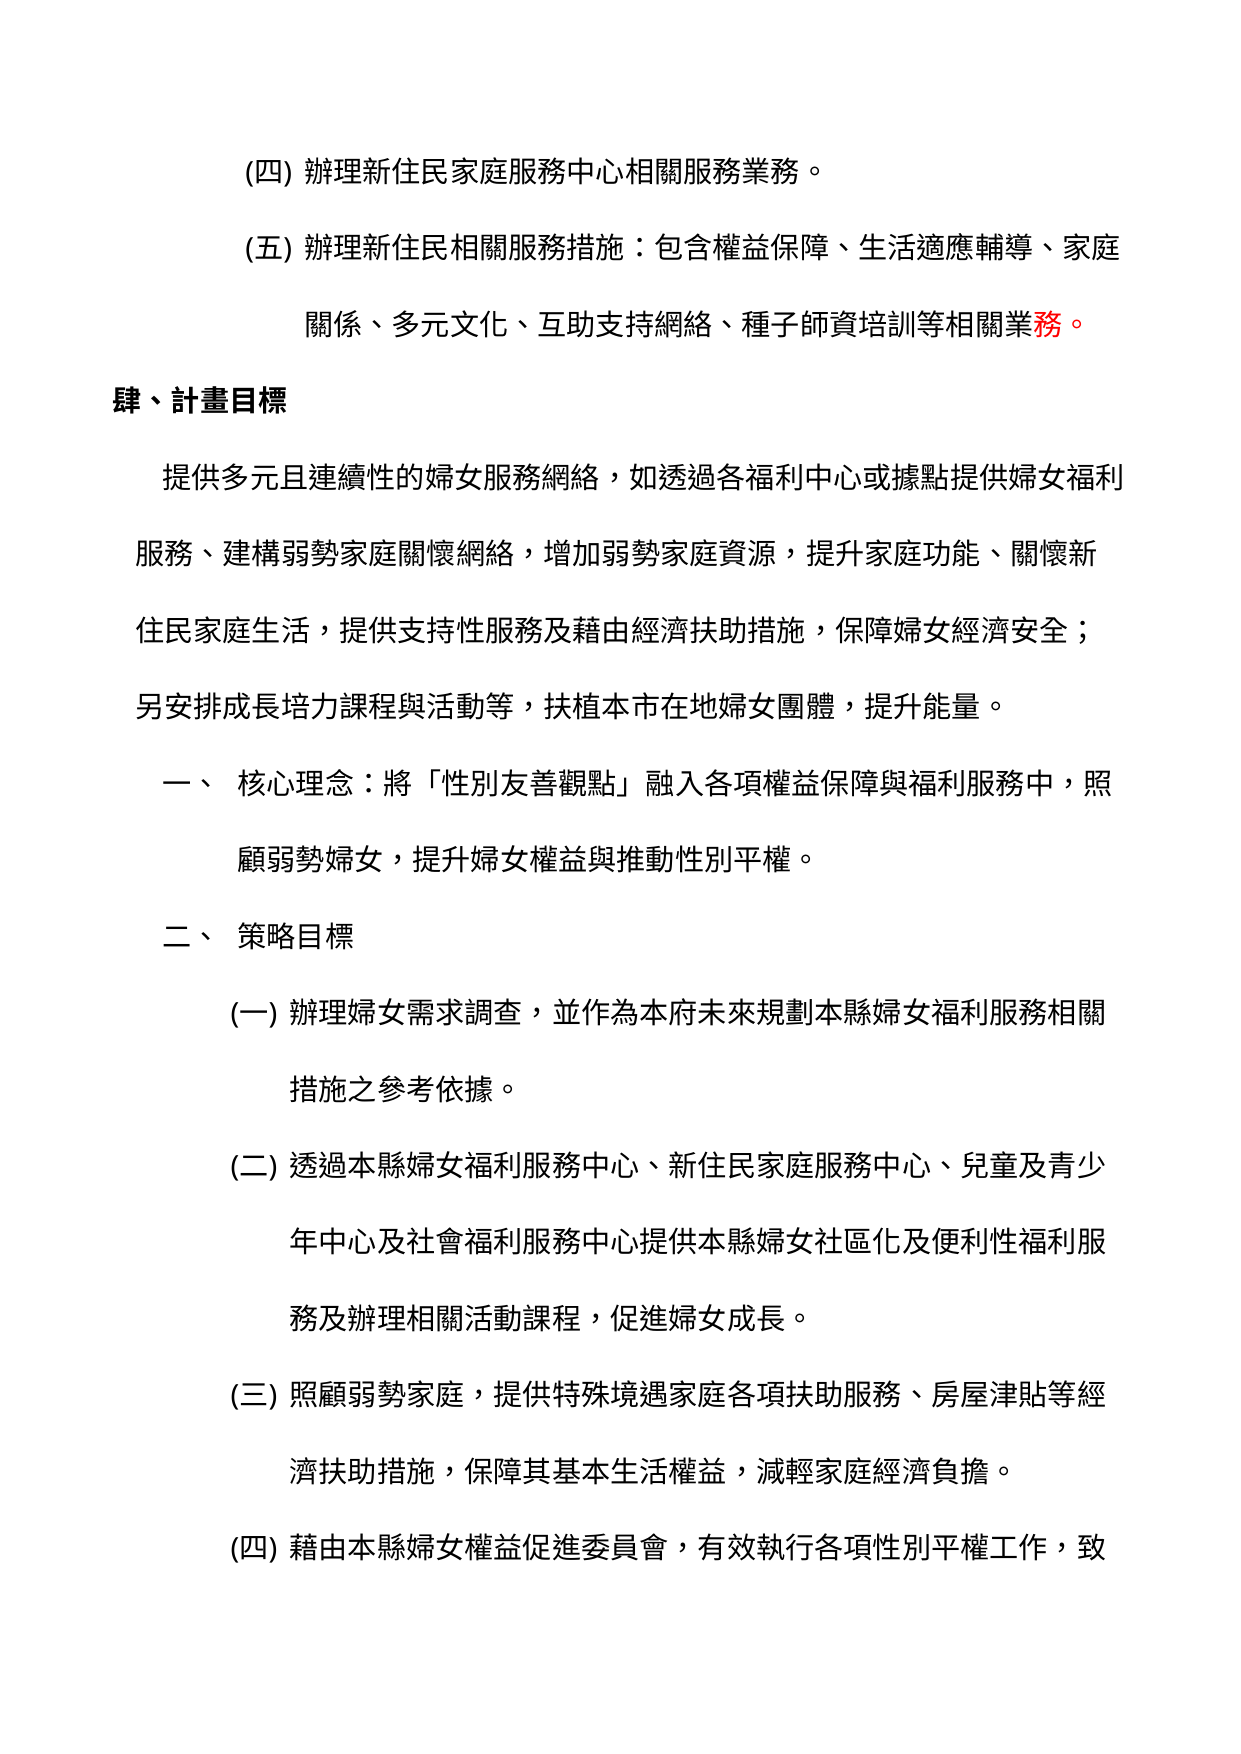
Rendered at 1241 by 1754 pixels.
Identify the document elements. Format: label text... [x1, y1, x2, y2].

text 服務、建構弱勢家庭關懷網絡，增加弱勢家庭資源，提升家庭功能、關懷新 [112, 514, 1128, 590]
list 照顧弱勢家庭，提供特殊境遇家庭各項扶助服務、房屋津貼等經濟扶助措施，保障其基本生活權益，減輕家庭經濟負擔。 [230, 1355, 1128, 1508]
list 藉由本縣婦女權益促進委員會，有效執行各項性別平權工作，致 [230, 1508, 1128, 1584]
list 辦理新住民相關服務措施：包含權益保障、生活適應輔導、家庭關係、多元文化、互助支持網絡、種子師資培訓等相關業務。 [245, 208, 1128, 361]
list 策略目標 [162, 896, 1128, 972]
text 住民家庭生活，提供支持性服務及藉由經濟扶助措施，保障婦女經濟安全； [112, 590, 1128, 667]
list 辦理婦女需求調查，並作為本府未來規劃本縣婦女福利服務相關措施之參考依據。 [230, 972, 1128, 1125]
list 核心理念：將「性別友善觀點」融入各項權益保障與福利服務中，照顧弱勢婦女，提升婦女權益與推動性別平權。 [162, 743, 1128, 896]
text 另安排成長培力課程與活動等，扶植本市在地婦女團體，提升能量。 [112, 667, 1128, 743]
list 透過本縣婦女福利服務中心、新住民家庭服務中心、兒童及青少年中心及社會福利服務中心提供本縣婦女社區化及便利性福利服務及辦理相關活動課程，促進婦女成長。 [230, 1125, 1128, 1355]
list 辦理新住民家庭服務中心相關服務業務。 [245, 131, 1128, 208]
text 肆、計畫目標 [112, 361, 1128, 437]
text 提供多元且連續性的婦女服務網絡，如透過各福利中心或據點提供婦女福利 [112, 437, 1128, 514]
